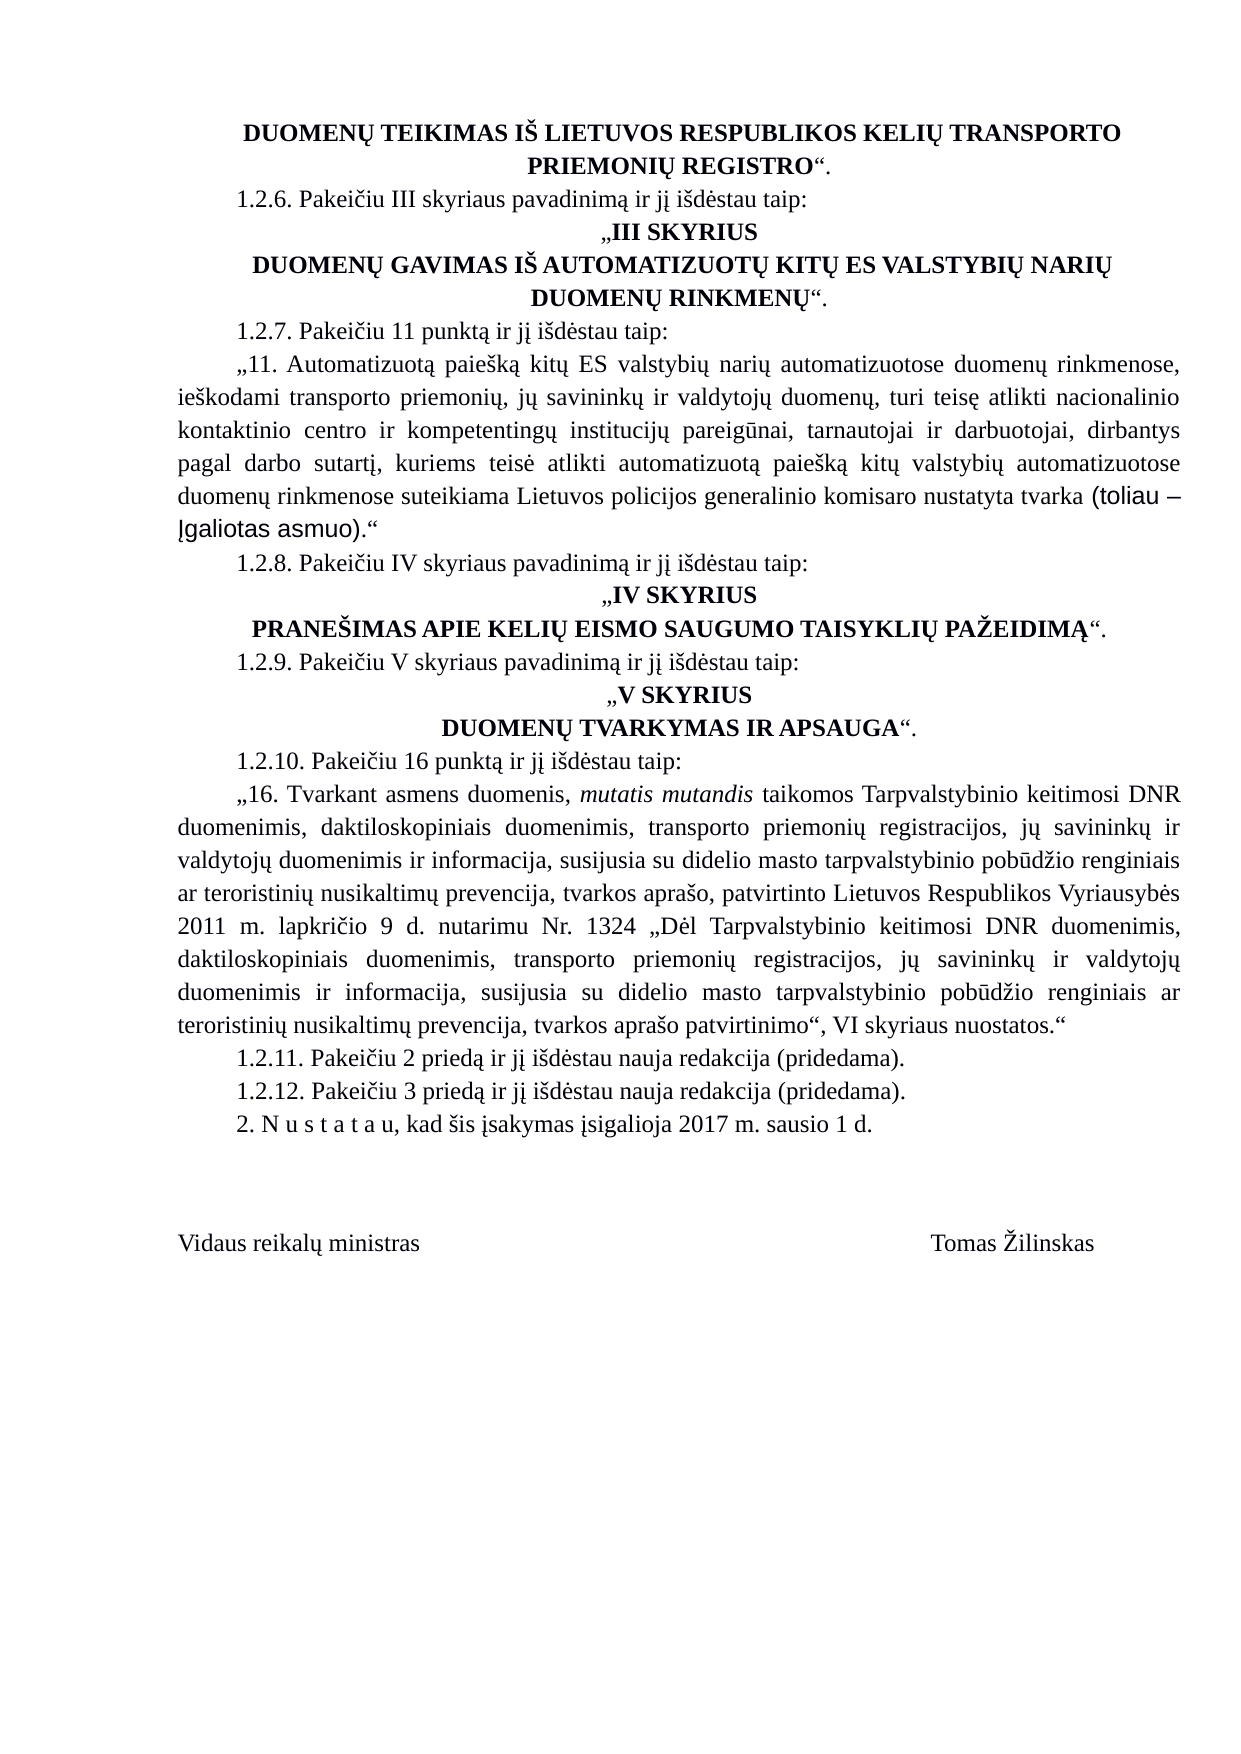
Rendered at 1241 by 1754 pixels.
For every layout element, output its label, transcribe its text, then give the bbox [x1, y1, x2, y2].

text 1.2.6. Pakeičiu III skyriaus pavadinimą ir jį išdėstau taip: [177, 184, 1181, 213]
text Vidaus reikalų ministras Tomas Žilinskas [177, 1228, 1181, 1257]
text Duomenų TVARKYMAS IR apsauga“. [177, 713, 1181, 741]
text „iv SKYRIUS [177, 581, 1181, 609]
text Duomenų gavimas iš automatizuotų kitų es valstybių narių duomenų rinkmenų“. [177, 250, 1181, 312]
text „III SKYRIUS [177, 217, 1181, 246]
text pranešimas apie kelių eismo saugumo TAISYKLIŲ pažeidimą“. [177, 614, 1181, 642]
text 2. N u s t a t a u, kad šis įsakymas įsigalioja 2017 m. sausio 1 d. [177, 1109, 1181, 1138]
text „16. Tvarkant asmens duomenis, mutatis mutandis taikomos Tarpvalstybinio keitimosi DNR duomenimis, daktiloskopiniais duomenimis, transporto priemonių registracijos, jų savininkų ir valdytojų duomenimis ir informacija, susijusia su didelio masto tarpvalstybinio pobūdžio renginiais ar teroristinių nusikaltimų prevencija, tvarkos aprašo, patvirtinto Lietuvos Respublikos Vyriausybės 2011 m. lapkričio 9 d. nutarimu Nr. 1324 „Dėl Tarpvalstybinio keitimosi DNR duomenimis, daktiloskopiniais duomenimis, transporto priemonių registracijos, jų savininkų ir valdytojų duomenimis ir informacija, susijusia su didelio masto tarpvalstybinio pobūdžio renginiais ar teroristinių nusikaltimų prevencija, tvarkos aprašo patvirtinimo“, VI skyriaus nuostatos.“ [177, 779, 1181, 1039]
text Duomenų teikimas iš Lietuvos respublikos kelių transporto priemonių registro“. [177, 118, 1181, 180]
text 1.2.7. Pakeičiu 11 punktą ir jį išdėstau taip: [177, 316, 1181, 345]
text 1.2.12. Pakeičiu 3 priedą ir jį išdėstau nauja redakcija (pridedama). [177, 1076, 1181, 1105]
text 1.2.10. Pakeičiu 16 punktą ir jį išdėstau taip: [177, 746, 1181, 774]
text „11. Automatizuotą paiešką kitų ES valstybių narių automatizuotose duomenų rinkmenose, ieškodami transporto priemonių, jų savininkų ir valdytojų duomenų, turi teisę atlikti nacionalinio kontaktinio centro ir kompetentingų institucijų pareigūnai, tarnautojai ir darbuotojai, dirbantys pagal darbo sutartį, kuriems teisė atlikti automatizuotą paiešką kitų valstybių automatizuotose duomenų rinkmenose suteikiama Lietuvos policijos generalinio komisaro nustatyta tvarka (toliau – Įgaliotas asmuo).“ [177, 349, 1181, 543]
text 1.2.9. Pakeičiu V skyriaus pavadinimą ir jį išdėstau taip: [177, 647, 1181, 675]
text 1.2.11. Pakeičiu 2 priedą ir jį išdėstau nauja redakcija (pridedama). [177, 1043, 1181, 1072]
text „V SKYRIUS [177, 680, 1181, 708]
text 1.2.8. Pakeičiu IV skyriaus pavadinimą ir jį išdėstau taip: [177, 548, 1181, 576]
